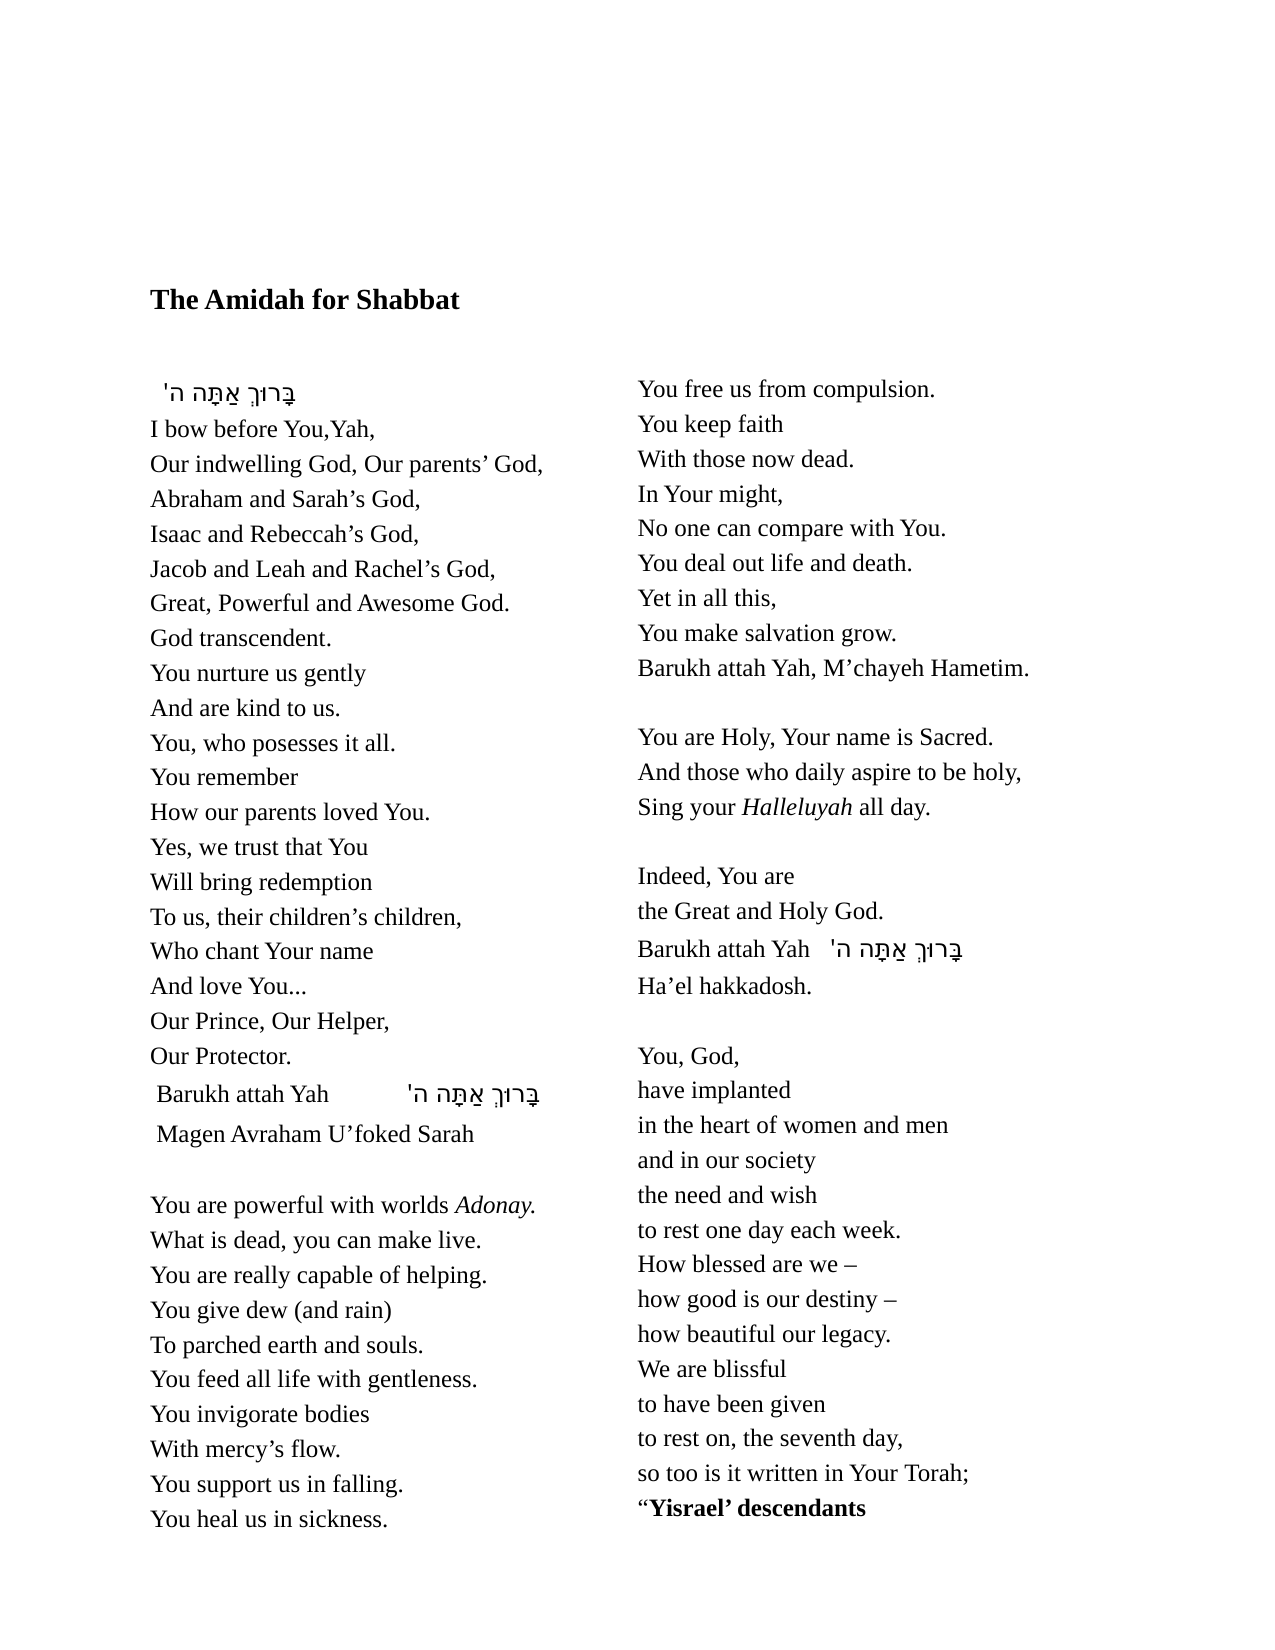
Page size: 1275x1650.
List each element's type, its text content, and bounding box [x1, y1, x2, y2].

text You deal out life and death. [637, 548, 1125, 577]
text We are blissful [637, 1354, 1125, 1383]
text Magen Avraham U’foked Sarah [150, 1116, 637, 1150]
text With those now dead. [637, 444, 1125, 473]
text in the heart of women and men [637, 1110, 1125, 1139]
text To us, their children’s children, [150, 902, 637, 930]
text You free us from compulsion. [637, 374, 1125, 403]
text how beautiful our legacy. [637, 1319, 1125, 1348]
text Barukh attah Yah, M’chayeh Hametim. [637, 653, 1125, 681]
text With mercy’s flow. [150, 1434, 637, 1463]
text Abraham and Sarah’s God, [150, 484, 637, 513]
text You are powerful with worlds Adonay. [150, 1191, 637, 1219]
text You heal us in sickness. [150, 1504, 637, 1532]
text Jacob and Leah and Rachel’s God, [150, 554, 637, 582]
text so too is it written in Your Torah; [637, 1458, 1125, 1487]
text You nurture us gently [150, 658, 637, 687]
text Ha’el hakkadosh. [637, 971, 1125, 1000]
text Who chant Your name [150, 936, 637, 965]
text the need and wish [637, 1180, 1125, 1209]
text Great, Powerful and Awesome God. [150, 588, 637, 617]
text Yet in all this, [637, 583, 1125, 612]
text You are Holy, Your name is Sacred. [637, 722, 1125, 751]
text Our Prince, Our Helper, [150, 1006, 637, 1035]
text You give dew (and rain) [150, 1295, 637, 1324]
text I bow before You,Yah, [150, 414, 637, 443]
text You make salvation grow. [637, 618, 1125, 647]
text and in our society [637, 1145, 1125, 1174]
text בָּרוּךְ אַתָּה ה' Barukh attah Yah [637, 931, 1125, 965]
text How our parents loved You. [150, 797, 637, 826]
text And love You... [150, 971, 637, 1000]
text You remember [150, 762, 637, 791]
text Isaac and Rebeccah’s God, [150, 519, 637, 548]
text You feed all life with gentleness. [150, 1364, 637, 1393]
text בָּרוּךְ אַתָּה ה' Barukh attah Yah  [150, 1076, 637, 1109]
text You invigorate bodies [150, 1399, 637, 1428]
text Sing your Halleluyah all day. [637, 792, 1125, 821]
text Our indwelling God, Our parents’ God, [150, 449, 637, 478]
text You are really capable of helping. [150, 1260, 637, 1289]
text You, who posesses it all. [150, 728, 637, 756]
text to rest one day each week. [637, 1215, 1125, 1243]
text to rest on, the seventh day, [637, 1423, 1125, 1452]
text Our Protector. [150, 1041, 637, 1069]
text You support us in falling. [150, 1469, 637, 1498]
text God transcendent. [150, 623, 637, 652]
text how good is our destiny – [637, 1284, 1125, 1313]
text “Yisrael’ descendants [637, 1493, 1125, 1522]
text The Amidah for Shabbat [150, 282, 1125, 316]
text How blessed are we – [637, 1249, 1125, 1278]
text to have been given [637, 1389, 1125, 1417]
text And are kind to us. [150, 693, 637, 722]
text You keep faith [637, 409, 1125, 438]
text You, God, [637, 1041, 1125, 1069]
text Will bring redemption [150, 867, 637, 896]
text What is dead, you can make live. [150, 1225, 637, 1254]
text the Great and Holy God. [637, 896, 1125, 925]
text Indeed, You are [637, 861, 1125, 890]
text To parched earth and souls. [150, 1330, 637, 1358]
text In Your might, [637, 479, 1125, 507]
text בָּרוּךְ אַתָּה ה' [150, 374, 637, 408]
text And those who daily aspire to be holy, [637, 757, 1125, 786]
text No one can compare with You. [637, 513, 1125, 542]
text have implanted [637, 1076, 1125, 1104]
text Yes, we trust that You [150, 832, 637, 861]
